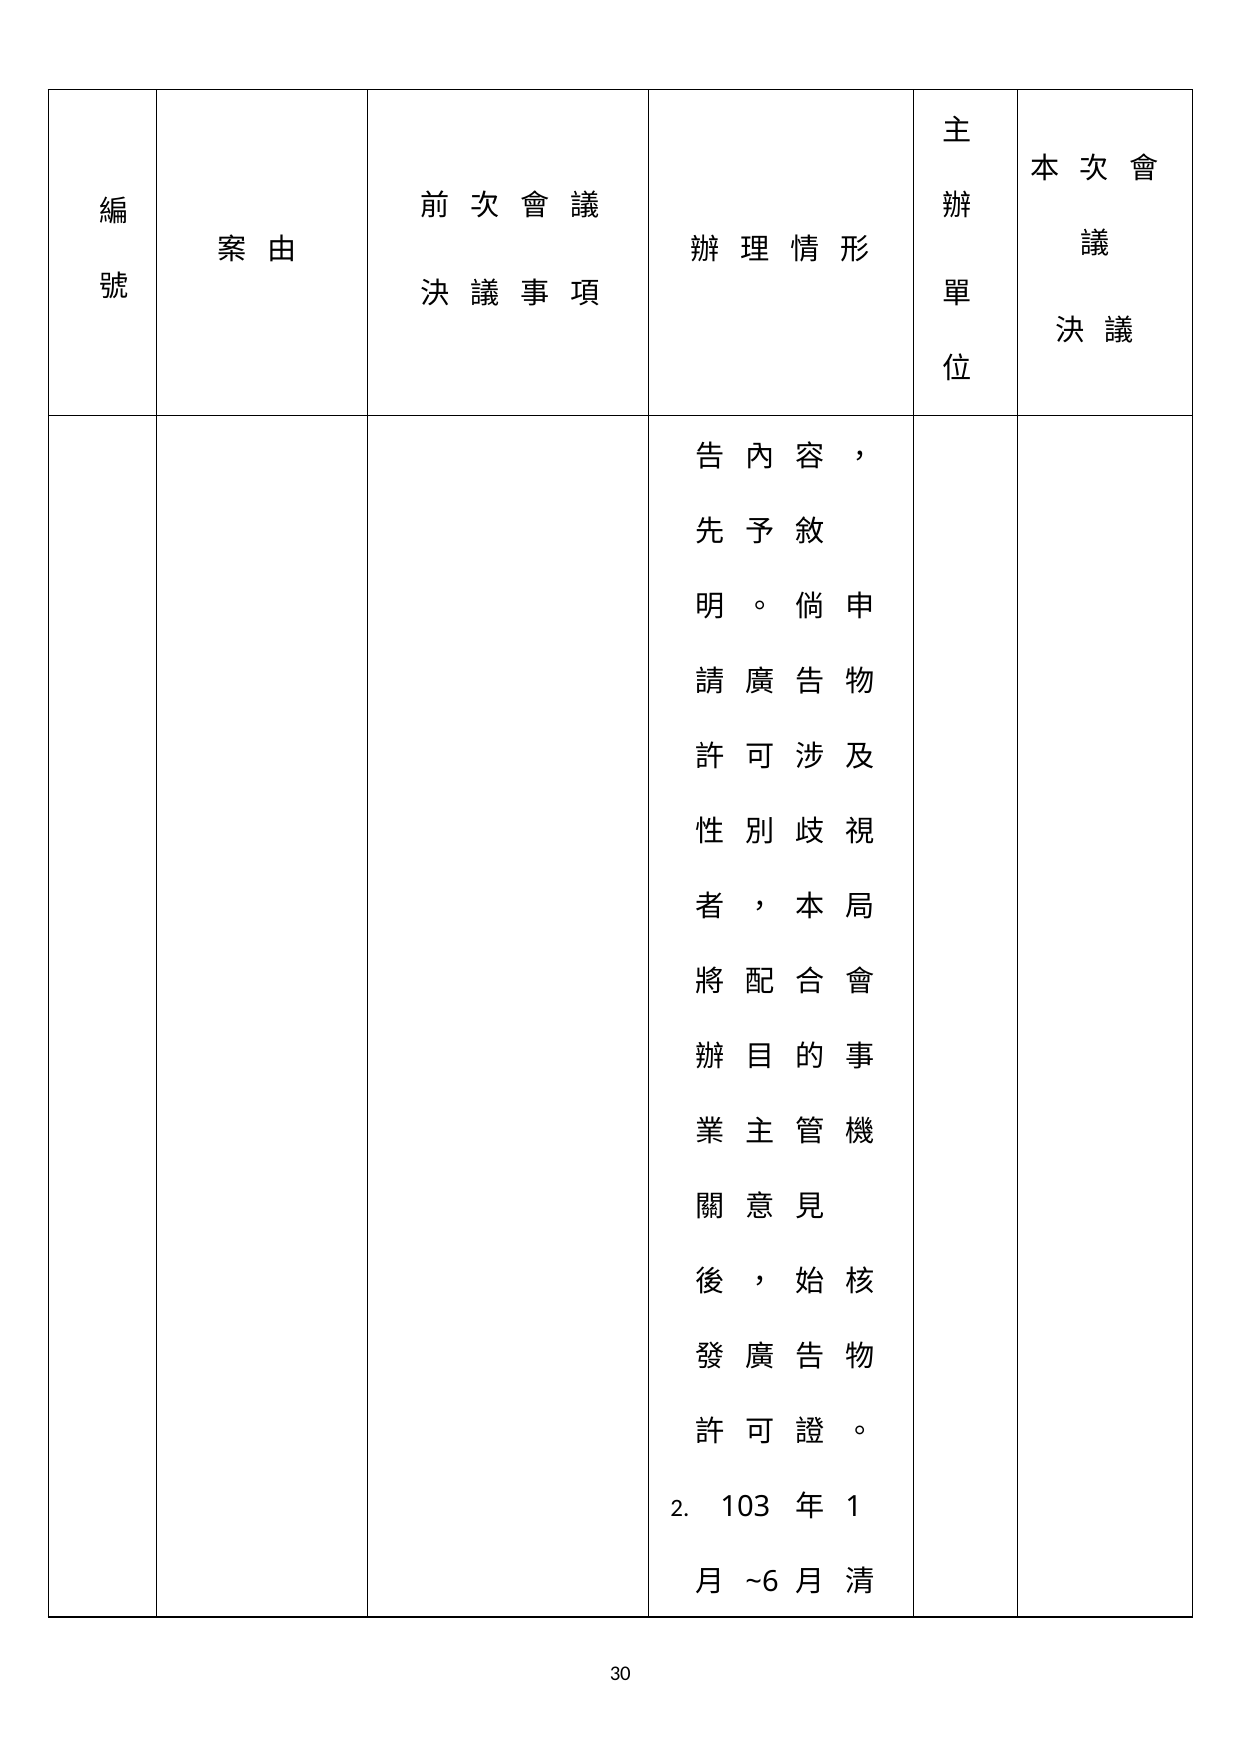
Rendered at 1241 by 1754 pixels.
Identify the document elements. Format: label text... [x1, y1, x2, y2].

table_cell [1018, 416, 1192, 1616]
table_header 本次會議 決議 [1018, 90, 1192, 415]
table_cell [157, 416, 367, 1616]
table_cell 環保局-- 依「臺中市路燈桿懸掛廣告物管理自治條例」相關規定，本局權責為受理路燈桿懸掛廣告物申請業務。 有關路燈桿懸掛廣告物內容審核事宜，本局將於受理相關申請案後進行旗樣審核，倘涉違反社會良風俗、不雅或涉性別歧視等情事，本局將退請申請單位改善。經查本(103)年度截至8月14日止，本局受理之相關申請案件並未發現前開情事。 都發局— 本局轄管固著於建物牆面之廣告物尺寸等設置審查事宜，廣告內容為各目的事業主管機關權責，非本局轄管，故本局不會主動稽查廣告內容，先予敘明。倘申請廣告物許可涉及性別歧視者，本局將配合會辦目的事業主管機關意見後，始核發廣告物許可證。 103年1月~6月清除違規招牌廣告數量為74件。 有關廣告內容涉及性別歧視及成立性別歧視管道單一窗口或專線，為各目的事業主管機關權責，無涉本局權責；廣告內容倘涉及違規設置廣告物(固著於建物牆面或空地樹立)本局配合優先處理。 民政局— 本局業已102年7月31日中市民地字第10200262450號函，請有設置公用廣告欄之區公所，每月就申請張貼公用廣告欄之廣告內容檢視是否有涉及性別歧視或物化女性等情事，並統計數量後於次月5日前函送本局彙辦。 依各相關區公所函送月報表資料顯示，截至103年7月底為止，廣告內容涉及性別歧視計有13件，原因皆為租屋限女性。惟前揭設限，有其個別需求之考量，是否涉及性別歧視，容或有不同之見解，本局將請區公所在受理申請張貼廣告時，輔導刊登單位應避免性別歧視，若遭民眾檢舉有性別歧視，亦請勸導刊登單位改善，俾建構性別平等之友善環境。 [649, 416, 913, 1616]
table_header 辦理情形 [649, 90, 913, 415]
table_header 編號 [49, 90, 156, 415]
table_cell 請都發局、環保局、民政局依所訂法規或中央法規規定辦理。 有關都發局書面答覆內容的第(一)項，並未涉及教育局業務，請將「本府教育局」五個字刪除。 [368, 416, 648, 1616]
table_header 案由 [157, 90, 367, 415]
table_header 前次會議 決議事項 [368, 90, 648, 415]
table_header 主辦 單位 [914, 90, 1017, 415]
table_cell [914, 416, 1017, 1616]
table_cell [49, 416, 156, 1616]
